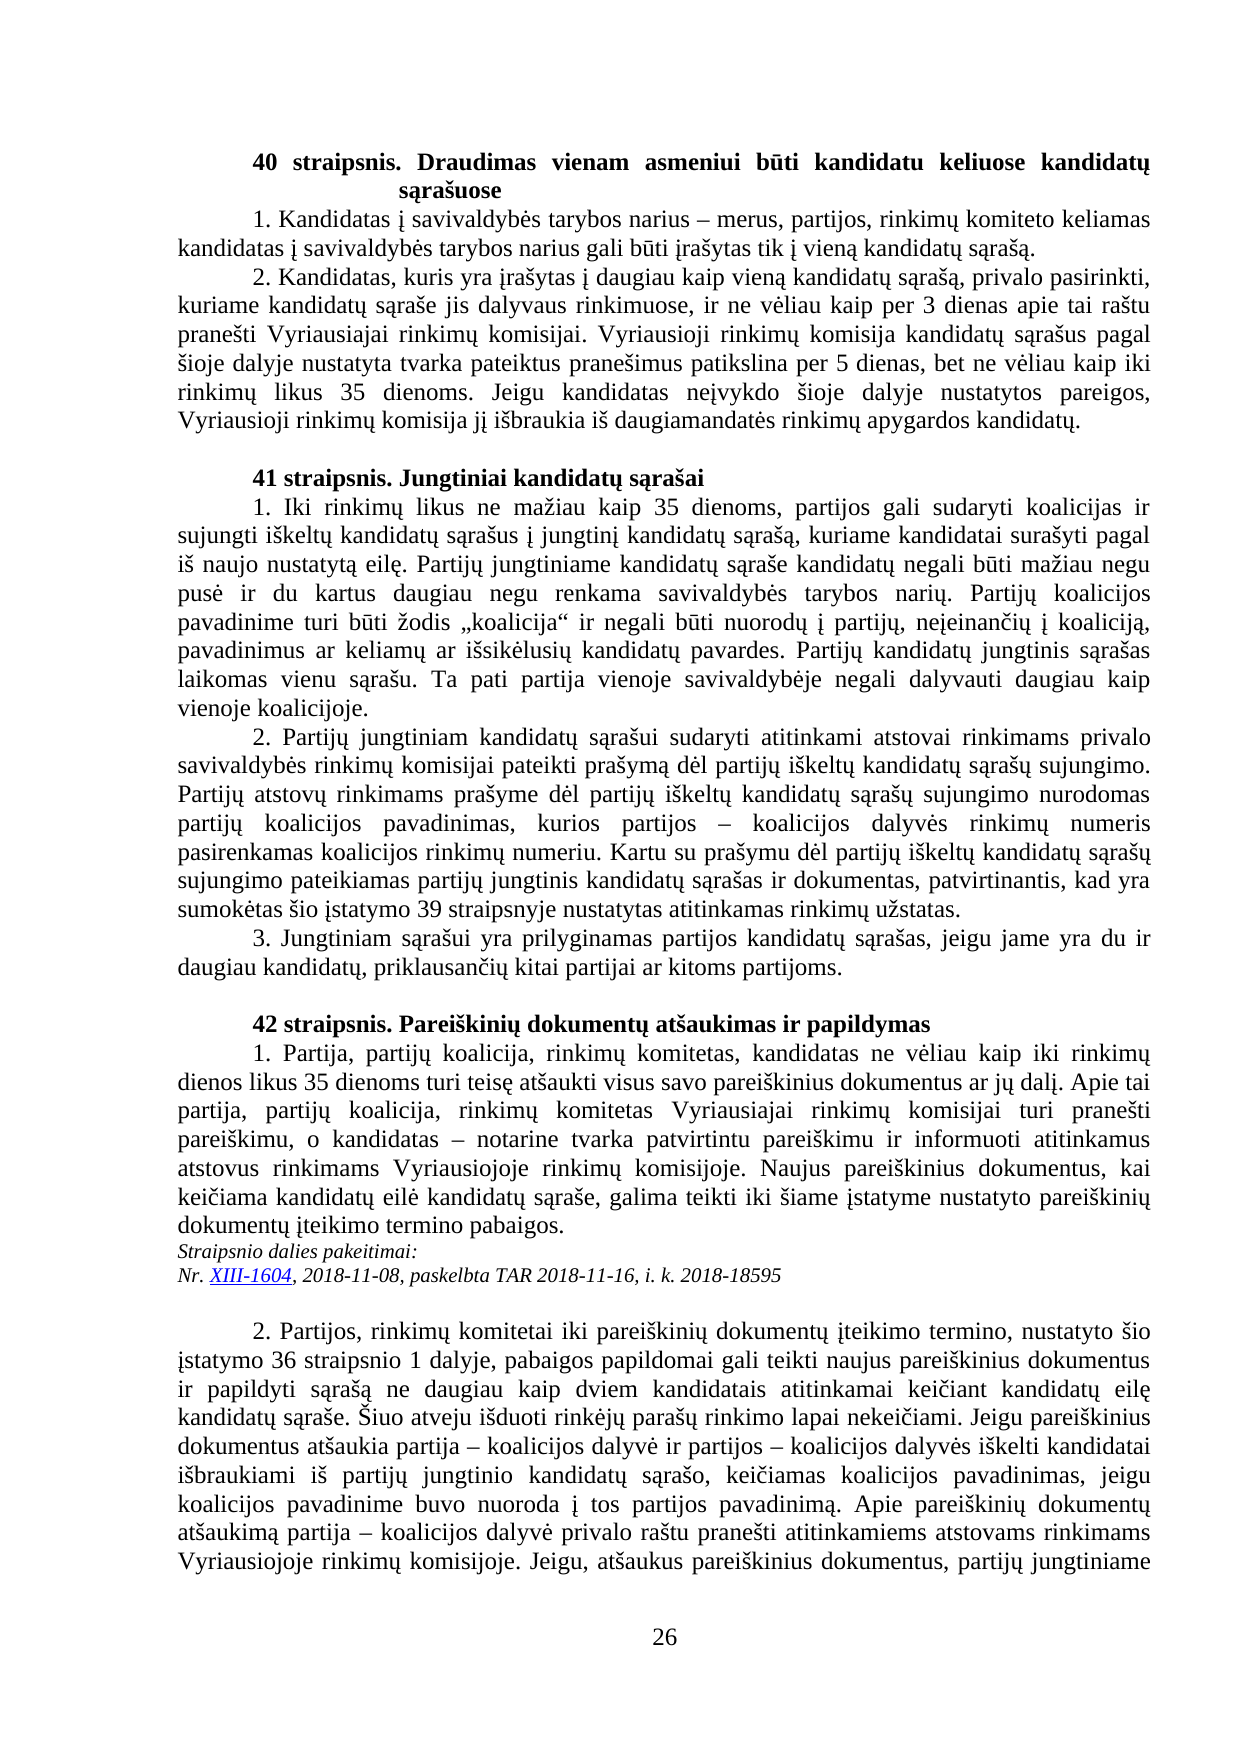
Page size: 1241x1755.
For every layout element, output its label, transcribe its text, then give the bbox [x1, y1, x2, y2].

text 42 straipsnis. Pareiškinių dokumentų atšaukimas ir papildymas [177, 1009, 1152, 1038]
text 2. Kandidatas, kuris yra įrašytas į daugiau kaip vieną kandidatų sąrašą, privalo pasirinkti, kuriame kandidatų sąraše jis dalyvaus rinkimuose, ir ne vėliau kaip per 3 dienas apie tai raštu pranešti Vyriausiajai rinkimų komisijai. Vyriausioji rinkimų komisija kandidatų sąrašus pagal šioje dalyje nustatyta tvarka pateiktus pranešimus patikslina per 5 dienas, bet ne vėliau kaip iki rinkimų likus 35 dienoms. Jeigu kandidatas neįvykdo šioje dalyje nustatytos pareigos, Vyriausioji rinkimų komisija jį išbraukia iš daugiamandatės rinkimų apygardos kandidatų. [177, 262, 1152, 434]
text 3. Jungtiniam sąrašui yra prilyginamas partijos kandidatų sąrašas, jeigu jame yra du ir daugiau kandidatų, priklausančių kitai partijai ar kitoms partijoms. [177, 923, 1152, 981]
text 1. Kandidatas į savivaldybės tarybos narius – merus, partijos, rinkimų komiteto keliamas kandidatas į savivaldybės tarybos narius gali būti įrašytas tik į vieną kandidatų sąrašą. [177, 204, 1152, 262]
text 41 straipsnis. Jungtiniai kandidatų sąrašai [177, 463, 1152, 492]
text Straipsnio dalies pakeitimai: [177, 1239, 1152, 1263]
text Nr. XIII-1604, 2018-11-08, paskelbta TAR 2018-11-16, i. k. 2018-18595 [177, 1263, 1152, 1287]
text 1. Iki rinkimų likus ne mažiau kaip 35 dienoms, partijos gali sudaryti koalicijas ir sujungti iškeltų kandidatų sąrašus į jungtinį kandidatų sąrašą, kuriame kandidatai surašyti pagal iš naujo nustatytą eilę. Partijų jungtiniame kandidatų sąraše kandidatų negali būti mažiau negu pusė ir du kartus daugiau negu renkama savivaldybės tarybos narių. Partijų koalicijos pavadinime turi būti žodis „koalicija“ ir negali būti nuorodų į partijų, neįeinančių į koaliciją, pavadinimus ar keliamų ar išsikėlusių kandidatų pavardes. Partijų kandidatų jungtinis sąrašas laikomas vienu sąrašu. Ta pati partija vienoje savivaldybėje negali dalyvauti daugiau kaip vienoje koalicijoje. [177, 492, 1152, 722]
text 2. Partijos, rinkimų komitetai iki pareiškinių dokumentų įteikimo termino, nustatyto šio įstatymo 36 straipsnio 1 dalyje, pabaigos papildomai gali teikti naujus pareiškinius dokumentus ir papildyti sąrašą ne daugiau kaip dviem kandidatais atitinkamai keičiant kandidatų eilę kandidatų sąraše. Šiuo atveju išduoti rinkėjų parašų rinkimo lapai nekeičiami. Jeigu pareiškinius dokumentus atšaukia partija – koalicijos dalyvė ir partijos – koalicijos dalyvės iškelti kandidatai išbraukiami iš partijų jungtinio kandidatų sąrašo, keičiamas koalicijos pavadinimas, jeigu koalicijos pavadinime buvo nuoroda į tos partijos pavadinimą. Apie pareiškinių dokumentų atšaukimą partija – koalicijos dalyvė privalo raštu pranešti atitinkamiems atstovams rinkimams Vyriausiojoje rinkimų komisijoje. Jeigu, atšaukus pareiškinius dokumentus, partijų jungtiniame [177, 1316, 1152, 1575]
text 1. Partija, partijų koalicija, rinkimų komitetas, kandidatas ne vėliau kaip iki rinkimų dienos likus 35 dienoms turi teisę atšaukti visus savo pareiškinius dokumentus ar jų dalį. Apie tai partija, partijų koalicija, rinkimų komitetas Vyriausiajai rinkimų komisijai turi pranešti pareiškimu, o kandidatas – notarine tvarka patvirtintu pareiškimu ir informuoti atitinkamus atstovus rinkimams Vyriausiojoje rinkimų komisijoje. Naujus pareiškinius dokumentus, kai keičiama kandidatų eilė kandidatų sąraše, galima teikti iki šiame įstatyme nustatyto pareiškinių dokumentų įteikimo termino pabaigos. [177, 1038, 1152, 1239]
text 40 straipsnis. Draudimas vienam asmeniui būti kandidatu keliuose kandidatų sąrašuose [252, 147, 1152, 204]
text 2. Partijų jungtiniam kandidatų sąrašui sudaryti atitinkami atstovai rinkimams privalo savivaldybės rinkimų komisijai pateikti prašymą dėl partijų iškeltų kandidatų sąrašų sujungimo. Partijų atstovų rinkimams prašyme dėl partijų iškeltų kandidatų sąrašų sujungimo nurodomas partijų koalicijos pavadinimas, kurios partijos – koalicijos dalyvės rinkimų numeris pasirenkamas koalicijos rinkimų numeriu. Kartu su prašymu dėl partijų iškeltų kandidatų sąrašų sujungimo pateikiamas partijų jungtinis kandidatų sąrašas ir dokumentas, patvirtinantis, kad yra sumokėtas šio įstatymo 39 straipsnyje nustatytas atitinkamas rinkimų užstatas. [177, 722, 1152, 923]
